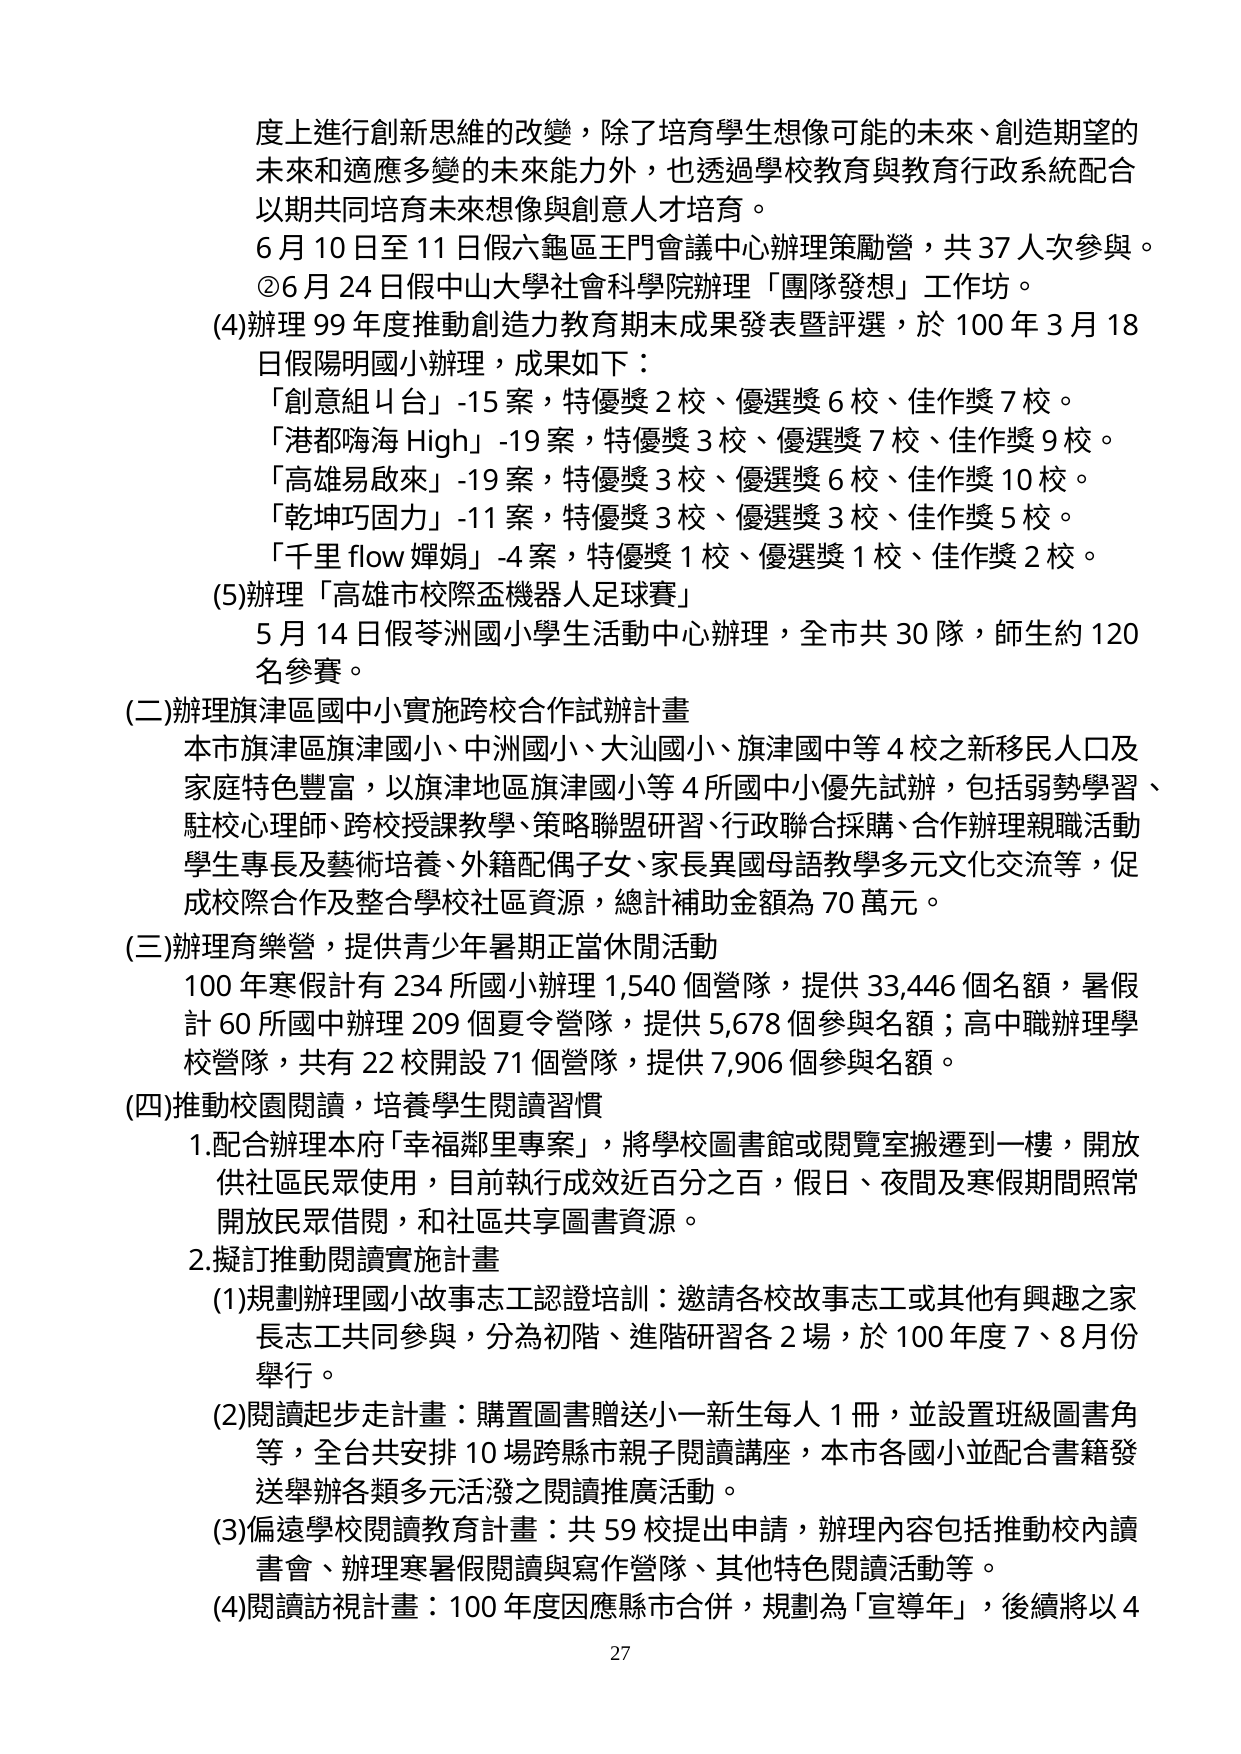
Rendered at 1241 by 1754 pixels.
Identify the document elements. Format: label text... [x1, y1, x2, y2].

text (四)推動校園閱讀，培養學生閱讀習慣 [125, 1086, 1140, 1124]
text 「港都嗨海High」-19案，特優獎3校、優選獎7校、佳作獎9校。 [255, 421, 1140, 459]
text (5)辦理「高雄市校際盃機器人足球賽」 [213, 575, 1140, 613]
text 1.配合辦理本府「幸福鄰里專案」，將學校圖書館或閱覽室搬遷到一樓，開放供社區民眾使用，目前執行成效近百分之百，假日、夜間及寒假期間照常開放民眾借閱，和社區共享圖書資源。 [188, 1124, 1140, 1240]
text (二)辦理旗津區國中小實施跨校合作試辦計畫 [125, 690, 1140, 729]
text 「高雄易啟來」-19案，特優獎3校、優選獎6校、佳作獎10校。 [255, 459, 1140, 498]
text 2.擬訂推動閱讀實施計畫 [188, 1240, 1140, 1278]
text 6月24日假中山大學社會科學院辦理「團隊發想」工作坊。 [255, 266, 1140, 305]
text 5月14日假苓洲國小學生活動中心辦理，全市共30隊，師生約120名參賽。 [255, 613, 1140, 690]
text (3)偏遠學校閱讀教育計畫：共59校提出申請，辦理內容包括推動校內讀書會、辦理寒暑假閱讀與寫作營隊、其他特色閱讀活動等。 [213, 1510, 1140, 1587]
text 「創意組ㄐ台」-15案，特優獎2校、優選獎6校、佳作獎7校。 [255, 382, 1140, 421]
text (2)閱讀起步走計畫：購置圖書贈送小一新生每人1冊，並設置班級圖書角等，全台共安排10場跨縣市親子閱讀講座，本市各國小並配合書籍發送舉辦各類多元活潑之閱讀推廣活動。 [213, 1394, 1140, 1510]
text (4)辦理99年度推動創造力教育期末成果發表暨評選，於100年3月18日假陽明國小辦理，成果如下： [213, 305, 1140, 382]
text 依據教育部「未來想像與創意人才培育」中程計畫目標，從整體教育制度上進行創新思維的改變，除了培育學生想像可能的未來、創造期望的未來和適應多變的未來能力外，也透過學校教育與教育行政系統配合，以期共同培育未來想像與創意人才培育。 [255, 112, 1140, 228]
text 100年寒假計有234所國小辦理1,540個營隊，提供33,446個名額，暑假計60所國中辦理209個夏令營隊，提供5,678個參與名額；高中職辦理學校營隊，共有22校開設71個營隊，提供7,906個參與名額。 [183, 965, 1140, 1081]
text (1)規劃辦理國小故事志工認證培訓：邀請各校故事志工或其他有興趣之家長志工共同參與，分為初階、進階研習各2場，於100年度7、8月份舉行。 [213, 1278, 1140, 1394]
text 6月10日至11日假六龜區王門會議中心辦理策勵營，共37人次參與。 [255, 228, 1140, 266]
text 「乾坤巧固力」-11案，特優獎3校、優選獎3校、佳作獎5校。 [255, 498, 1140, 536]
text 「千里flow嬋娟」-4案，特優獎1校、優選獎1校、佳作獎2校。 [255, 536, 1140, 575]
text (三)辦理育樂營，提供青少年暑期正當休閒活動 [125, 927, 1140, 965]
text (4)閱讀訪視計畫：100年度因應縣市合併，規劃為「宣導年」，後續將以4 [213, 1587, 1140, 1625]
text 本市旗津區旗津國小、中洲國小、大汕國小、旗津國中等4校之新移民人口及家庭特色豐富，以旗津地區旗津國小等4所國中小優先試辦，包括弱勢學習、駐校心理師、跨校授課教學、策略聯盟研習、行政聯合採購、合作辦理親職活動、學生專長及藝術培養、外籍配偶子女、家長異國母語教學多元文化交流等，促成校際合作及整合學校社區資源，總計補助金額為70萬元。 [183, 729, 1140, 922]
